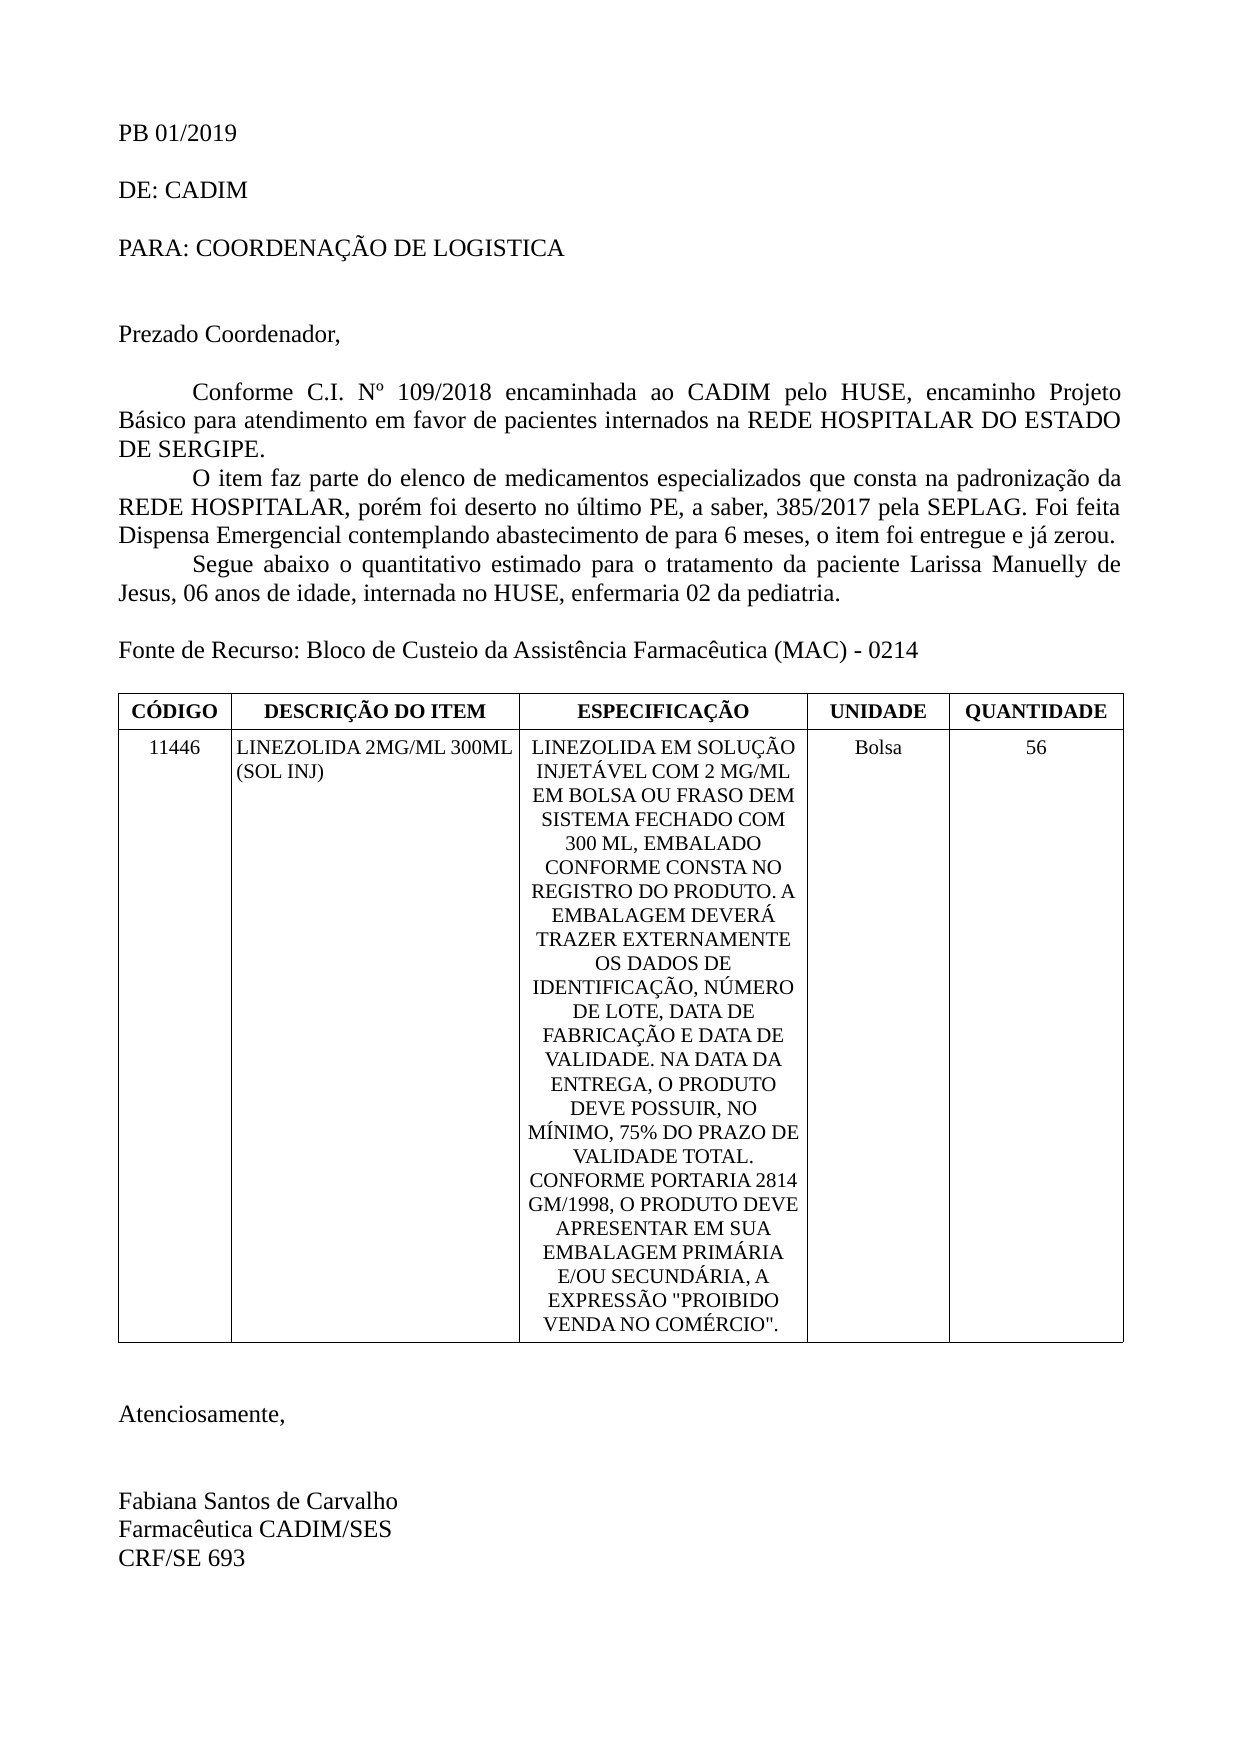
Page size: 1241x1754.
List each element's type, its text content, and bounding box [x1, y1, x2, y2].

text DE: CADIM [118, 176, 1122, 204]
table_cell 11446 [119, 730, 231, 1342]
text Segue abaixo o quantitativo estimado para o tratamento da paciente Larissa Manuelly de Jesus, 06 anos de idade, internada no HUSE, enfermaria 02 da pediatria. [118, 549, 1122, 607]
text Atenciosamente, [118, 1399, 1122, 1428]
table_header ESPECIFICAÇÃO [520, 694, 807, 729]
table_header CÓDIGO [119, 694, 231, 729]
table_cell 56 [950, 730, 1123, 1342]
table_header DESCRIÇÃO DO ITEM [232, 694, 519, 729]
text O item faz parte do elenco de medicamentos especializados que consta na padronização da REDE HOSPITALAR, porém foi deserto no último PE, a saber, 385/2017 pela SEPLAG. Foi feita Dispensa Emergencial contemplando abastecimento de para 6 meses, o item foi entregue e já zerou. [118, 463, 1122, 549]
table_cell Bolsa [808, 730, 949, 1342]
text PARA: COORDENAÇÃO DE LOGISTICA [118, 233, 1122, 262]
text Prezado Coordenador, [118, 319, 1122, 348]
text Conforme C.I. Nº 109/2018 encaminhada ao CADIM pelo HUSE, encaminho Projeto Básico para atendimento em favor de pacientes internados na REDE HOSPITALAR DO ESTADO DE SERGIPE. [118, 377, 1122, 463]
table_header UNIDADE [808, 694, 949, 729]
text CRF/SE 693 [118, 1543, 1122, 1572]
text Fabiana Santos de Carvalho [118, 1486, 1122, 1514]
table_cell LINEZOLIDA 2MG/ML 300ML (SOL INJ) [232, 730, 519, 1342]
table_header QUANTIDADE [950, 694, 1123, 729]
text PB 01/2019 [118, 118, 1122, 147]
text Farmacêutica CADIM/SES [118, 1514, 1122, 1543]
text Fonte de Recurso: Bloco de Custeio da Assistência Farmacêutica (MAC) - 0214 [118, 636, 1122, 664]
table_cell LINEZOLIDA EM SOLUÇÃO INJETÁVEL COM 2 MG/ML EM BOLSA OU FRASO DEM SISTEMA FECHADO COM 300 ML, EMBALADO CONFORME CONSTA NO REGISTRO DO PRODUTO. A EMBALAGEM DEVERÁ TRAZER EXTERNAMENTE OS DADOS DE IDENTIFICAÇÃO, NÚMERO DE LOTE, DATA DE FABRICAÇÃO E DATA DE VALIDADE. NA DATA DA ENTREGA, O PRODUTO DEVE POSSUIR, NO MÍNIMO, 75% DO PRAZO DE VALIDADE TOTAL. CONFORME PORTARIA 2814 GM/1998, O PRODUTO DEVE APRESENTAR EM SUA EMBALAGEM PRIMÁRIA E/OU SECUNDÁRIA, A EXPRESSÃO "PROIBIDO VENDA NO COMÉRCIO". [520, 730, 807, 1342]
